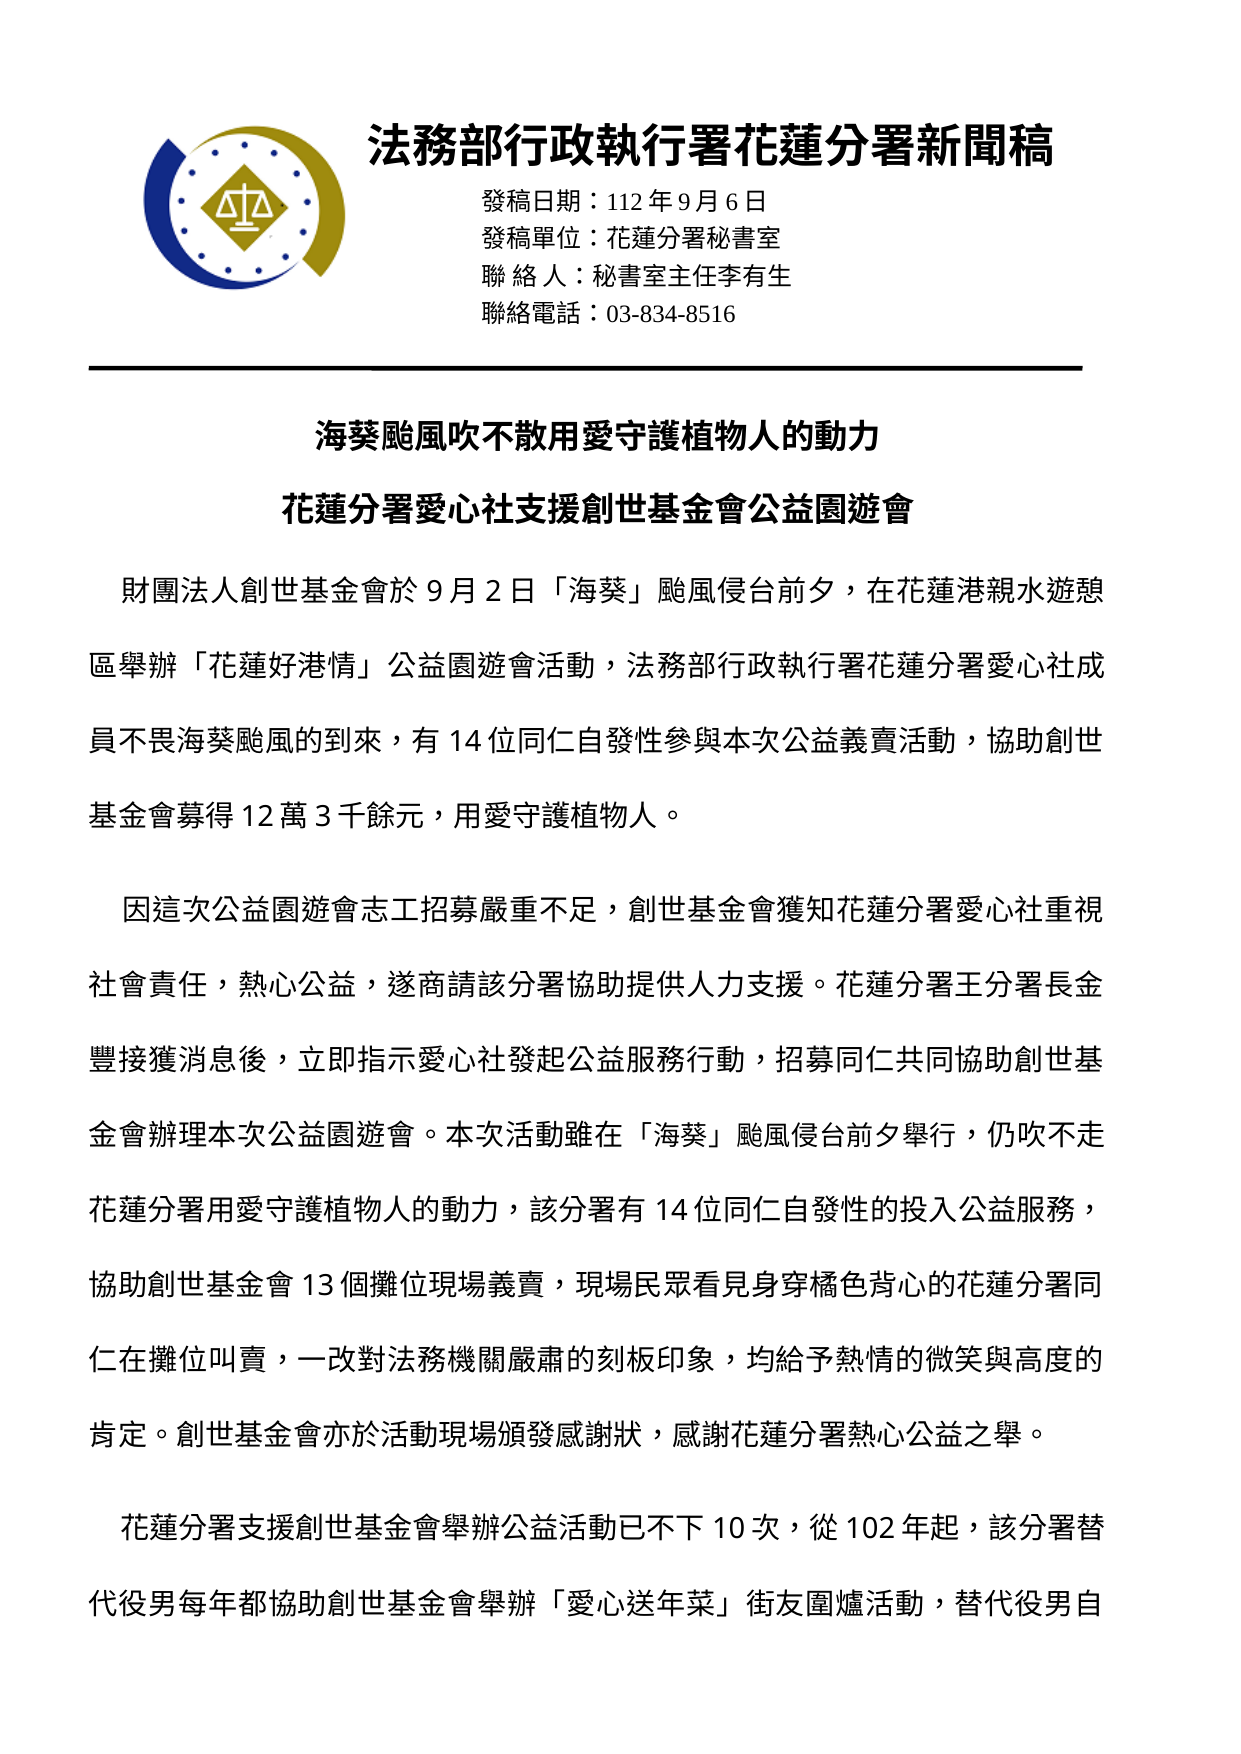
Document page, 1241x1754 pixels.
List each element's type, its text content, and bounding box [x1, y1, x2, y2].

table_header [137, 106, 353, 331]
text 財團法人創世基金會於9月2日「海葵」颱風侵台前夕，在花蓮港親水遊憩區舉辦「花蓮好港情」公益園遊會活動，法務部行政執行署花蓮分署愛心社成員不畏海葵颱風的到來，有14位同仁自發性參與本次公益義賣活動，協助創世基金會募得12萬3千餘元，用愛守護植物人。 [89, 551, 1106, 851]
text 花蓮分署愛心社支援創世基金會公益園遊會 [89, 478, 1106, 533]
table_header 法務部行政執行署花蓮分署新聞稿 發稿日期：112年9月6日 發稿單位：花蓮分署秘書室 聯 絡 人：秘書室主任李有生 聯絡電話：03-834-8516 [353, 106, 1058, 331]
text 海葵颱風吹不散用愛守護植物人的動力 [89, 406, 1106, 460]
text 花蓮分署支援創世基金會舉辦公益活動已不下10次，從102年起，該分署替代役男每年都協助創世基金會舉辦「愛心送年菜」街友圍爐活動，替代役男自108年退場後，近年來則由愛心社接手發起投入愛心園遊會義賣活動。花蓮分署王分署長表示，「公義與關懷」為法務部行政執行署的核心價值，該分署為落實「關懷弱勢」的政策，由同仁自發性組成「愛心社」，以幫助陷入困境的弱勢義務人或社會上需要幫助之人，使社會充滿溫馨、快樂為宗旨；此外亦積極結合社會公益團體，投入各項公益活動，例如響應世界展望會舉辦飢餓三十活動，一同關懷國內外特況家庭急難需求；支持家扶中心翻轉清寒學生幸福行動等。「關懷弱勢」在花蓮分署早已不是口號，而是實際行動的展現。 [89, 1489, 1106, 1639]
picture [142, 124, 348, 292]
text 因這次公益園遊會志工招募嚴重不足，創世基金會獲知花蓮分署愛心社重視社會責任，熱心公益，遂商請該分署協助提供人力支援。花蓮分署王分署長金豐接獲消息後，立即指示愛心社發起公益服務行動，招募同仁共同協助創世基金會辦理本次公益園遊會。本次活動雖在「海葵」颱風侵台前夕舉行，仍吹不走花蓮分署用愛守護植物人的動力，該分署有14位同仁自發性的投入公益服務，協助創世基金會13個攤位現場義賣，現場民眾看見身穿橘色背心的花蓮分署同仁在攤位叫賣，一改對法務機關嚴肅的刻板印象，均給予熱情的微笑與高度的肯定。創世基金會亦於活動現場頒發感謝狀，感謝花蓮分署熱心公益之舉。 [89, 870, 1106, 1470]
